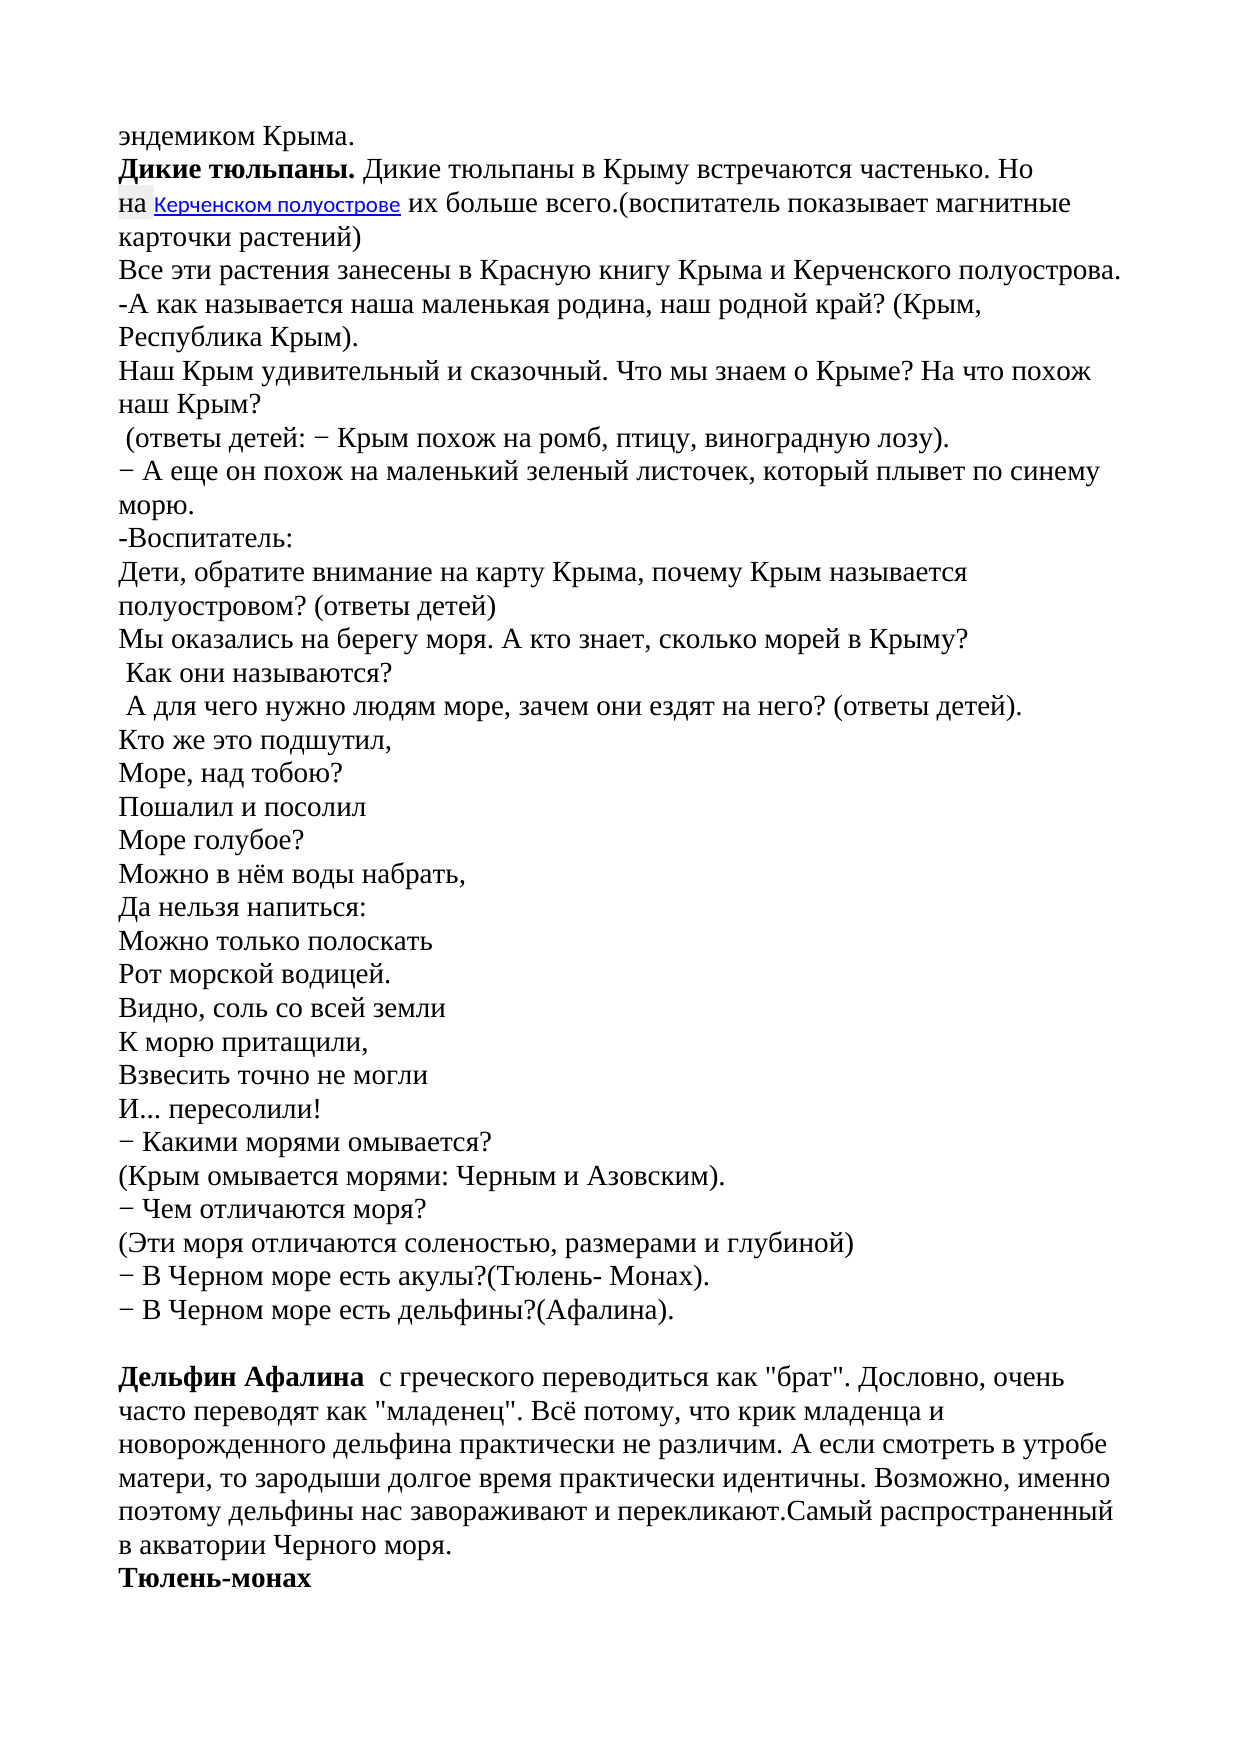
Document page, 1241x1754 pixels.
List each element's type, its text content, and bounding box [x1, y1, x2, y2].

text − В Черном море есть акулы?(Тюлень- Монах). [118, 1258, 1122, 1292]
text Можно в нём воды набрать, [118, 856, 1122, 889]
text Видно, соль со всей земли [118, 990, 1122, 1024]
text Пошалил и посолил [118, 789, 1122, 822]
text -А как называется наша маленькая родина, наш родной край? (Крым, Республика Крым). [118, 286, 1122, 353]
text (Крым омывается морями: Черным и Азовским). [118, 1158, 1122, 1191]
text (Эти моря отличаются соленостью, размерами и глубиной) [118, 1225, 1122, 1258]
text Взвесить точно не могли [118, 1057, 1122, 1091]
text Тюлень-монах [118, 1560, 1122, 1594]
text -Воспитатель: [118, 521, 1122, 554]
text (ответы детей: − Крым похож на ромб, птицу, виноградную лозу). [118, 420, 1122, 453]
text Море голубое? [118, 822, 1122, 856]
text − А еще он похож на маленький зеленый листочек, который плывет по синему морю. [118, 453, 1122, 521]
text Дикие тюльпаны. Дикие тюльпаны в Крыму встречаются частенько. Но на Керченском полуострове их больше всего.(воспитатель показывает магнитные карточки растений) [118, 152, 1122, 252]
text Дельфин Афалина с греческого переводиться как "брат". Дословно, очень часто переводят как "младенец". Всё потому, что крик младенца и новорожденного дельфина практически не различим. А если смотреть в утробе матери, то зародыши долгое время практически идентичны. Возможно, именно поэтому дельфины нас завораживают и перекликают.Самый распространенный в акватории Черного моря. [118, 1326, 1122, 1560]
text А для чего нужно людям море, зачем они ездят на него? (ответы детей). [118, 688, 1122, 722]
text эндемиком Крыма. [118, 118, 1122, 152]
text Да нельзя напиться: [118, 889, 1122, 923]
text Море, над тобою? [118, 755, 1122, 789]
text Мы оказались на берегу моря. А кто знает, сколько морей в Крыму? [118, 621, 1122, 655]
text − Какими морями омывается? [118, 1124, 1122, 1158]
text Как они называются? [118, 655, 1122, 688]
text − В Черном море есть дельфины?(Афалина). [118, 1292, 1122, 1326]
text Дети, обратите внимание на карту Крыма, почему Крым называется полуостровом? (ответы детей) [118, 554, 1122, 621]
text И... пересолили! [118, 1091, 1122, 1124]
text Кто же это подшутил, [118, 722, 1122, 755]
text Наш Крым удивительный и сказочный. Что мы знаем о Крыме? На что похож наш Крым? [118, 353, 1122, 420]
text Рот морской водицей. [118, 957, 1122, 990]
text К морю притащили, [118, 1024, 1122, 1057]
text − Чем отличаются моря? [118, 1191, 1122, 1225]
text Можно только полоскать [118, 923, 1122, 957]
text Все эти растения занесены в Красную книгу Крыма и Керченского полуострова. [118, 252, 1122, 286]
